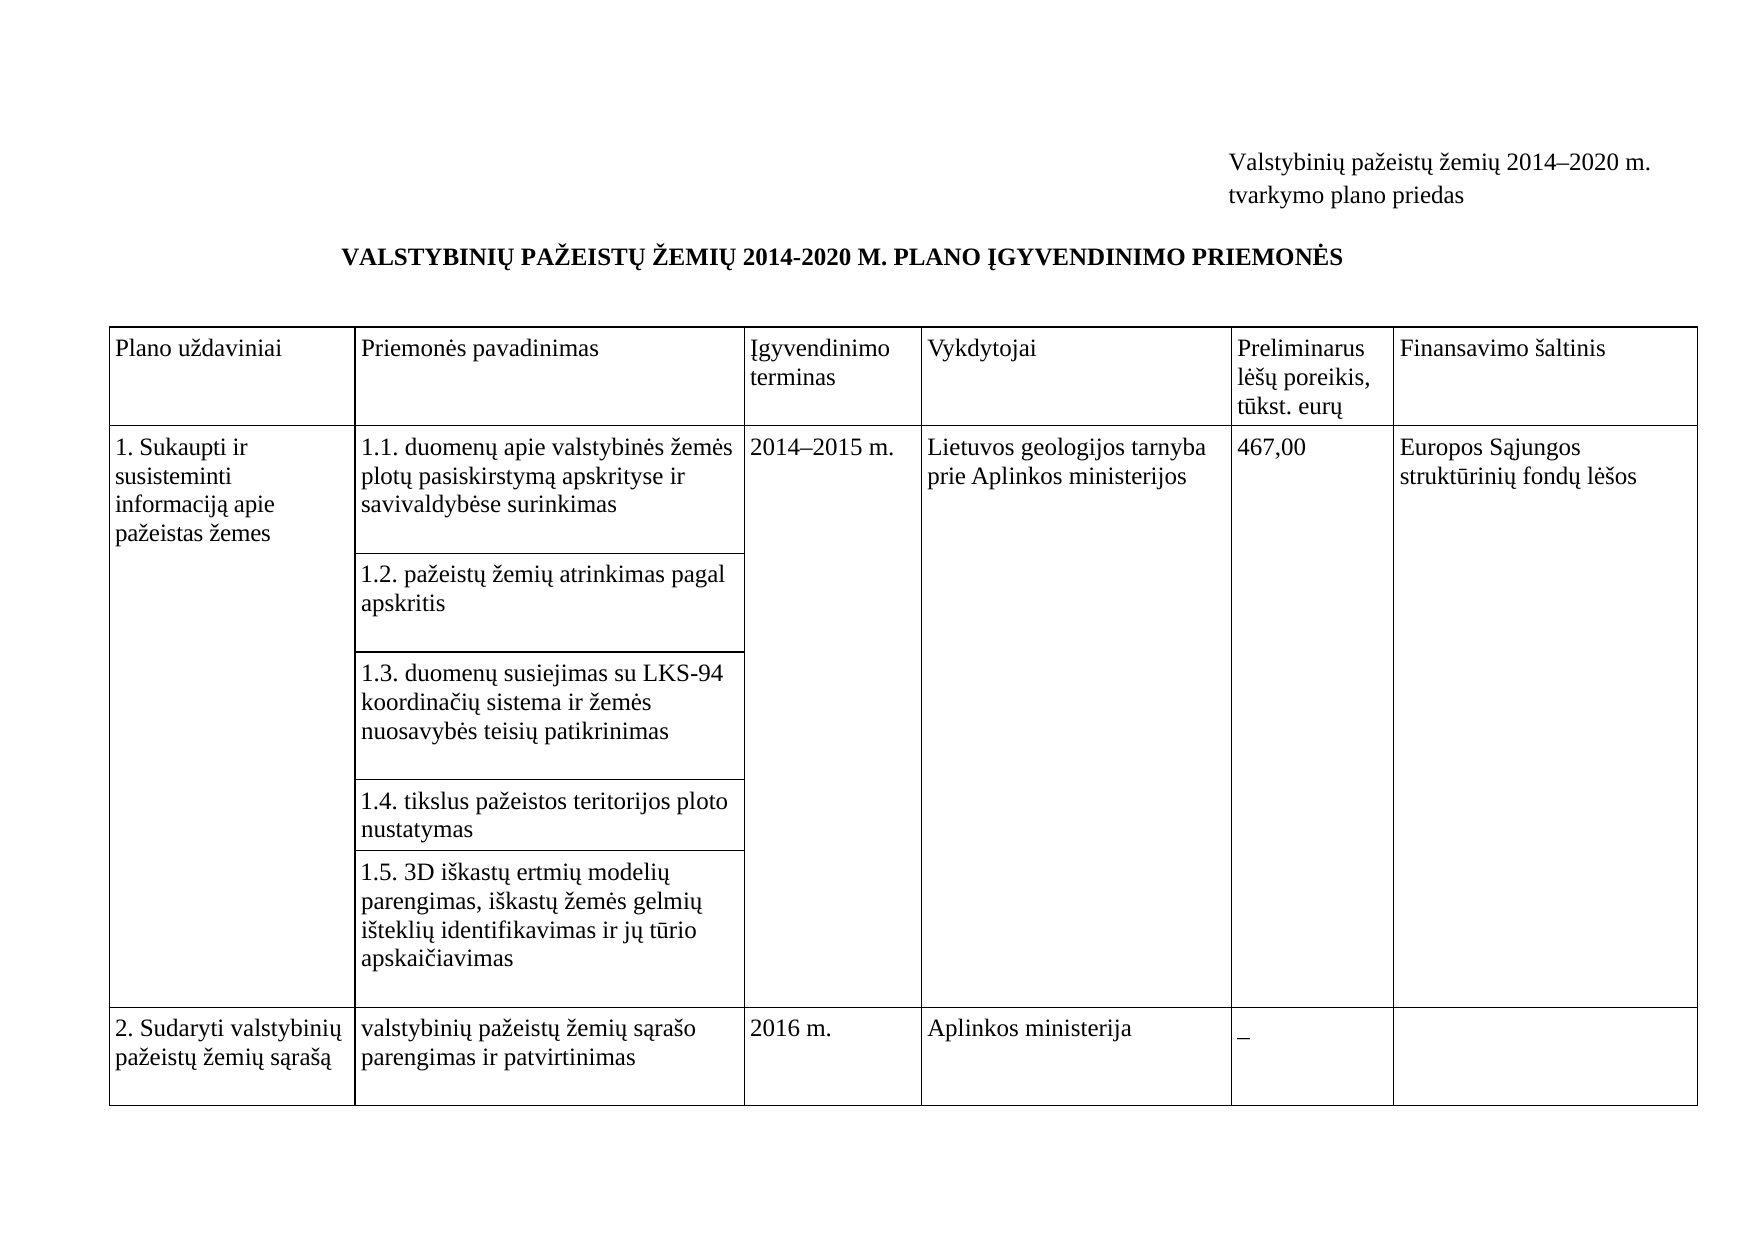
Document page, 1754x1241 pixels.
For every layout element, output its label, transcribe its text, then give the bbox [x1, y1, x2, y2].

table_cell 1.5. 3D iškastų ertmių modelių parengimas, iškastų žemės gelmių išteklių identifikavimas ir jų tūrio apskaičiavimas [356, 851, 744, 1007]
table_cell 2. Sudaryti valstybinių pažeistų žemių sąrašą [110, 1008, 354, 1105]
table_cell _ [1232, 1008, 1393, 1105]
table_cell [1394, 553, 1697, 651]
table_cell Lietuvos geologijos tarnyba prie Aplinkos ministerijos [922, 426, 1231, 1007]
table_header Priemonės pavadinimas [356, 328, 744, 425]
table_cell 1.2. pažeistų žemių atrinkimas pagal apskritis [356, 554, 744, 651]
table_header Įgyvendinimo terminas [745, 328, 921, 425]
table_cell 1.4. tikslus pažeistos teritorijos ploto nustatymas [356, 780, 744, 850]
text Valstybinių pažeistų žemių 2014–2020 m. [1228, 147, 1698, 176]
table_cell Aplinkos ministerija [922, 1008, 1231, 1105]
text VALSTYBINIŲ PAŽEISTŲ ŽEMIŲ 2014-2020 m. PLANo įgyvendinimo priemonės [178, 242, 1506, 271]
text tvarkymo plano priedas [1228, 180, 1698, 209]
table_header Plano uždaviniai [110, 328, 354, 425]
table_cell [1394, 1008, 1697, 1105]
table_cell [1394, 651, 1697, 779]
table_cell valstybinių pažeistų žemių sąrašo parengimas ir patvirtinimas [356, 1008, 744, 1105]
table_cell 2016 m. [745, 1008, 921, 1105]
table_cell 1. Sukaupti ir susisteminti informaciją apie pažeistas žemes [110, 426, 354, 1007]
table_cell 1.3. duomenų susiejimas su LKS-94 koordinačių sistema ir žemės nuosavybės teisių patikrinimas [356, 653, 744, 779]
table_cell 2014–2015 m. [745, 426, 921, 1007]
table_header Preliminarus lėšų poreikis, tūkst. eurų [1232, 328, 1393, 425]
table_cell 467,00 [1232, 426, 1393, 1007]
table_cell 1.1. duomenų apie valstybinės žemės plotų pasiskirstymą apskrityse ir savivaldybėse surinkimas [356, 426, 744, 553]
table_cell [1394, 850, 1697, 1007]
table_cell [1394, 779, 1697, 850]
table_header Vykdytojai [922, 328, 1231, 425]
table_header Finansavimo šaltinis [1394, 328, 1697, 425]
table_cell Europos Sąjungos struktūrinių fondų lėšos [1394, 426, 1697, 553]
